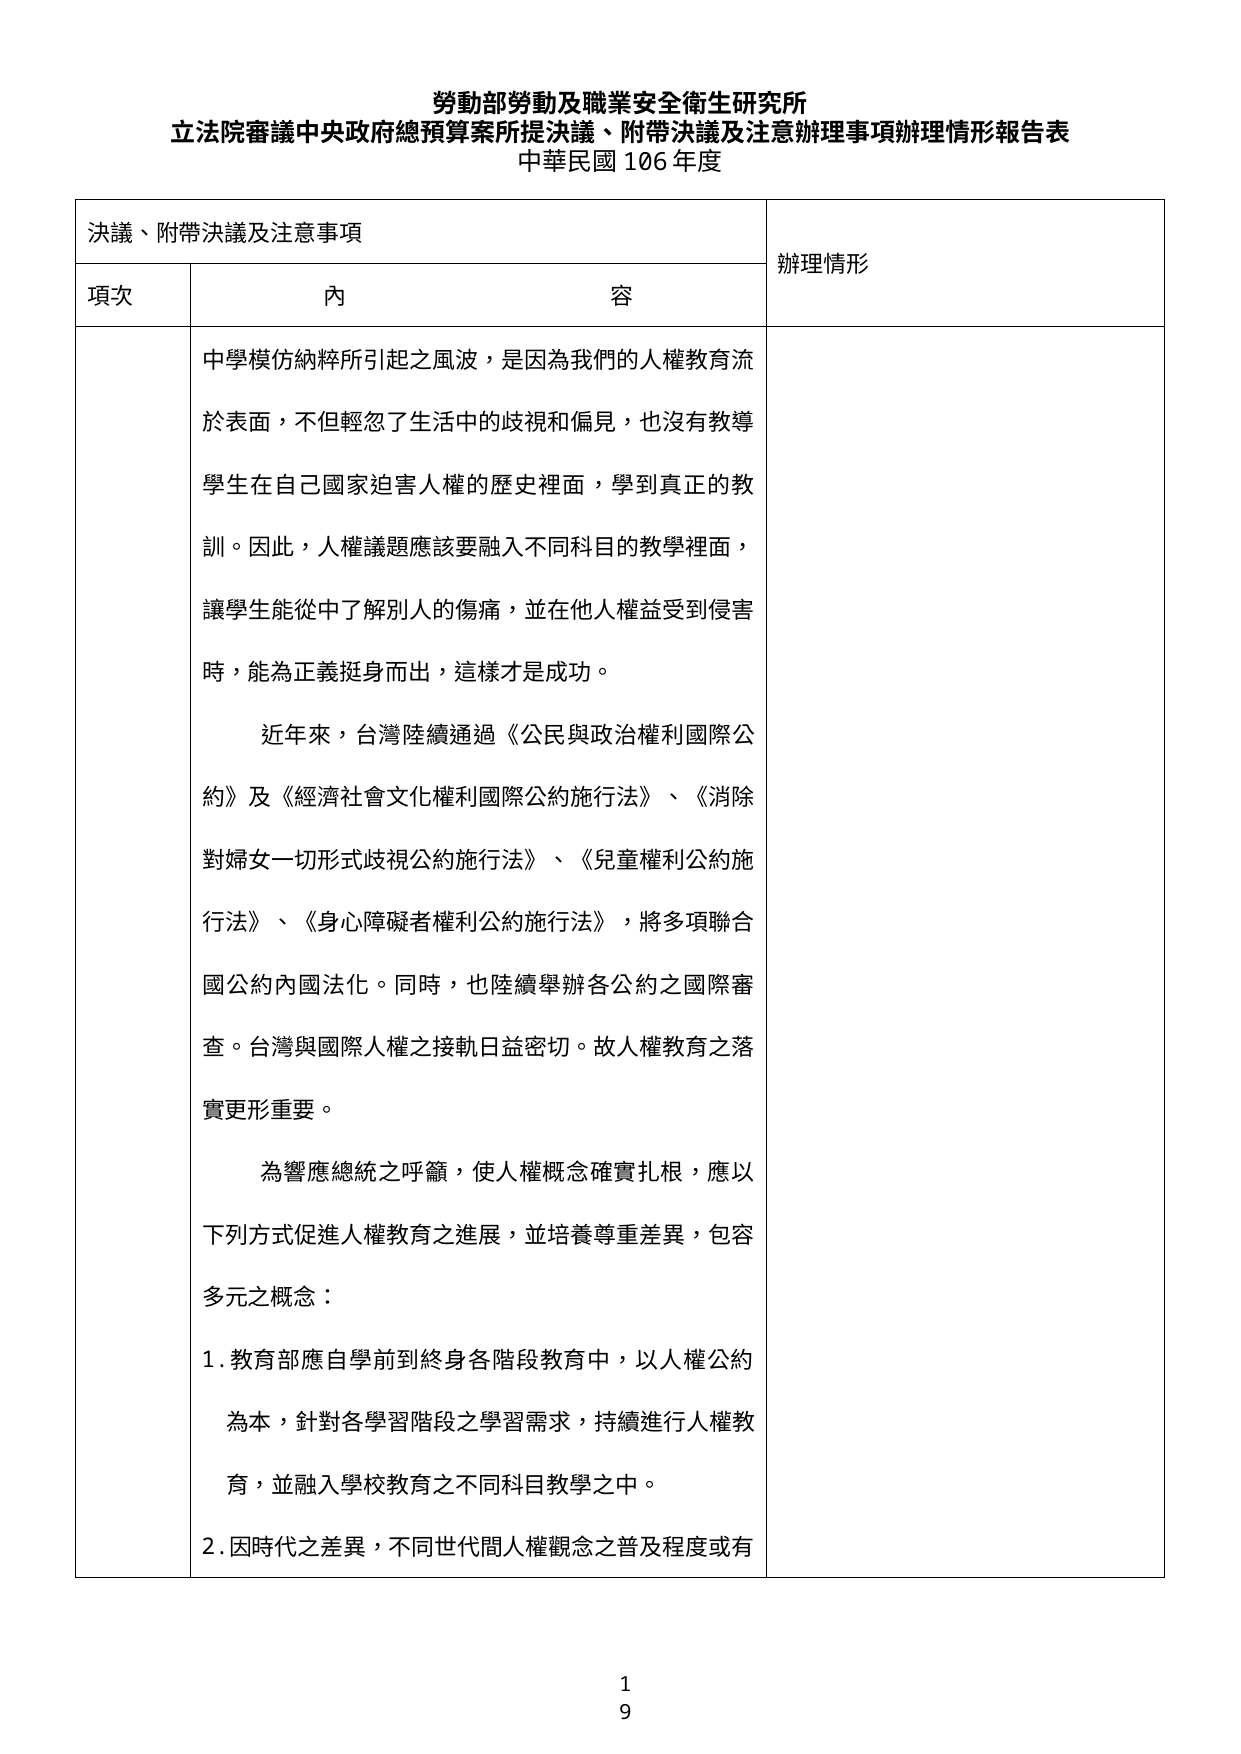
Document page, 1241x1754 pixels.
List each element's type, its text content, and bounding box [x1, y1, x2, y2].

table_cell 項次 [76, 264, 190, 326]
table_cell [76, 327, 190, 1577]
table_cell [767, 327, 1164, 1577]
table_header 辦理情形 [767, 200, 1164, 326]
table_header 決議、附帶決議及注意事項 [76, 200, 766, 262]
table_cell 中學模仿納粹所引起之風波，是因為我們的人權教育流於表面，不但輕忽了生活中的歧視和偏見，也沒有教導學生在自己國家迫害人權的歷史裡面，學到真正的教訓。因此，人權議題應該要融入不同科目的教學裡面，讓學生能從中了解別人的傷痛，並在他人權益受到侵害時，能為正義挺身而出，這樣才是成功。 近年來，台灣陸續通過《公民與政治權利國際公約》及《經濟社會文化權利國際公約施行法》、《消除對婦女一切形式歧視公約施行法》、《兒童權利公約施行法》、《身心障礙者權利公約施行法》，將多項聯合國公約內國法化。同時，也陸續舉辦各公約之國際審查。台灣與國際人權之接軌日益密切。故人權教育之落實更形重要。 為響應總統之呼籲，使人權概念確實扎根，應以下列方式促進人權教育之進展，並培養尊重差異，包容多元之概念： 1.教育部應自學前到終身各階段教育中，以人權公約為本，針對各學習階段之學習需求，持續進行人權教育，並融入學校教育之不同科目教學之中。 2.因時代之差異，不同世代間人權觀念之普及程度或有 [191, 327, 766, 1577]
table_cell 內 容 [191, 264, 766, 326]
